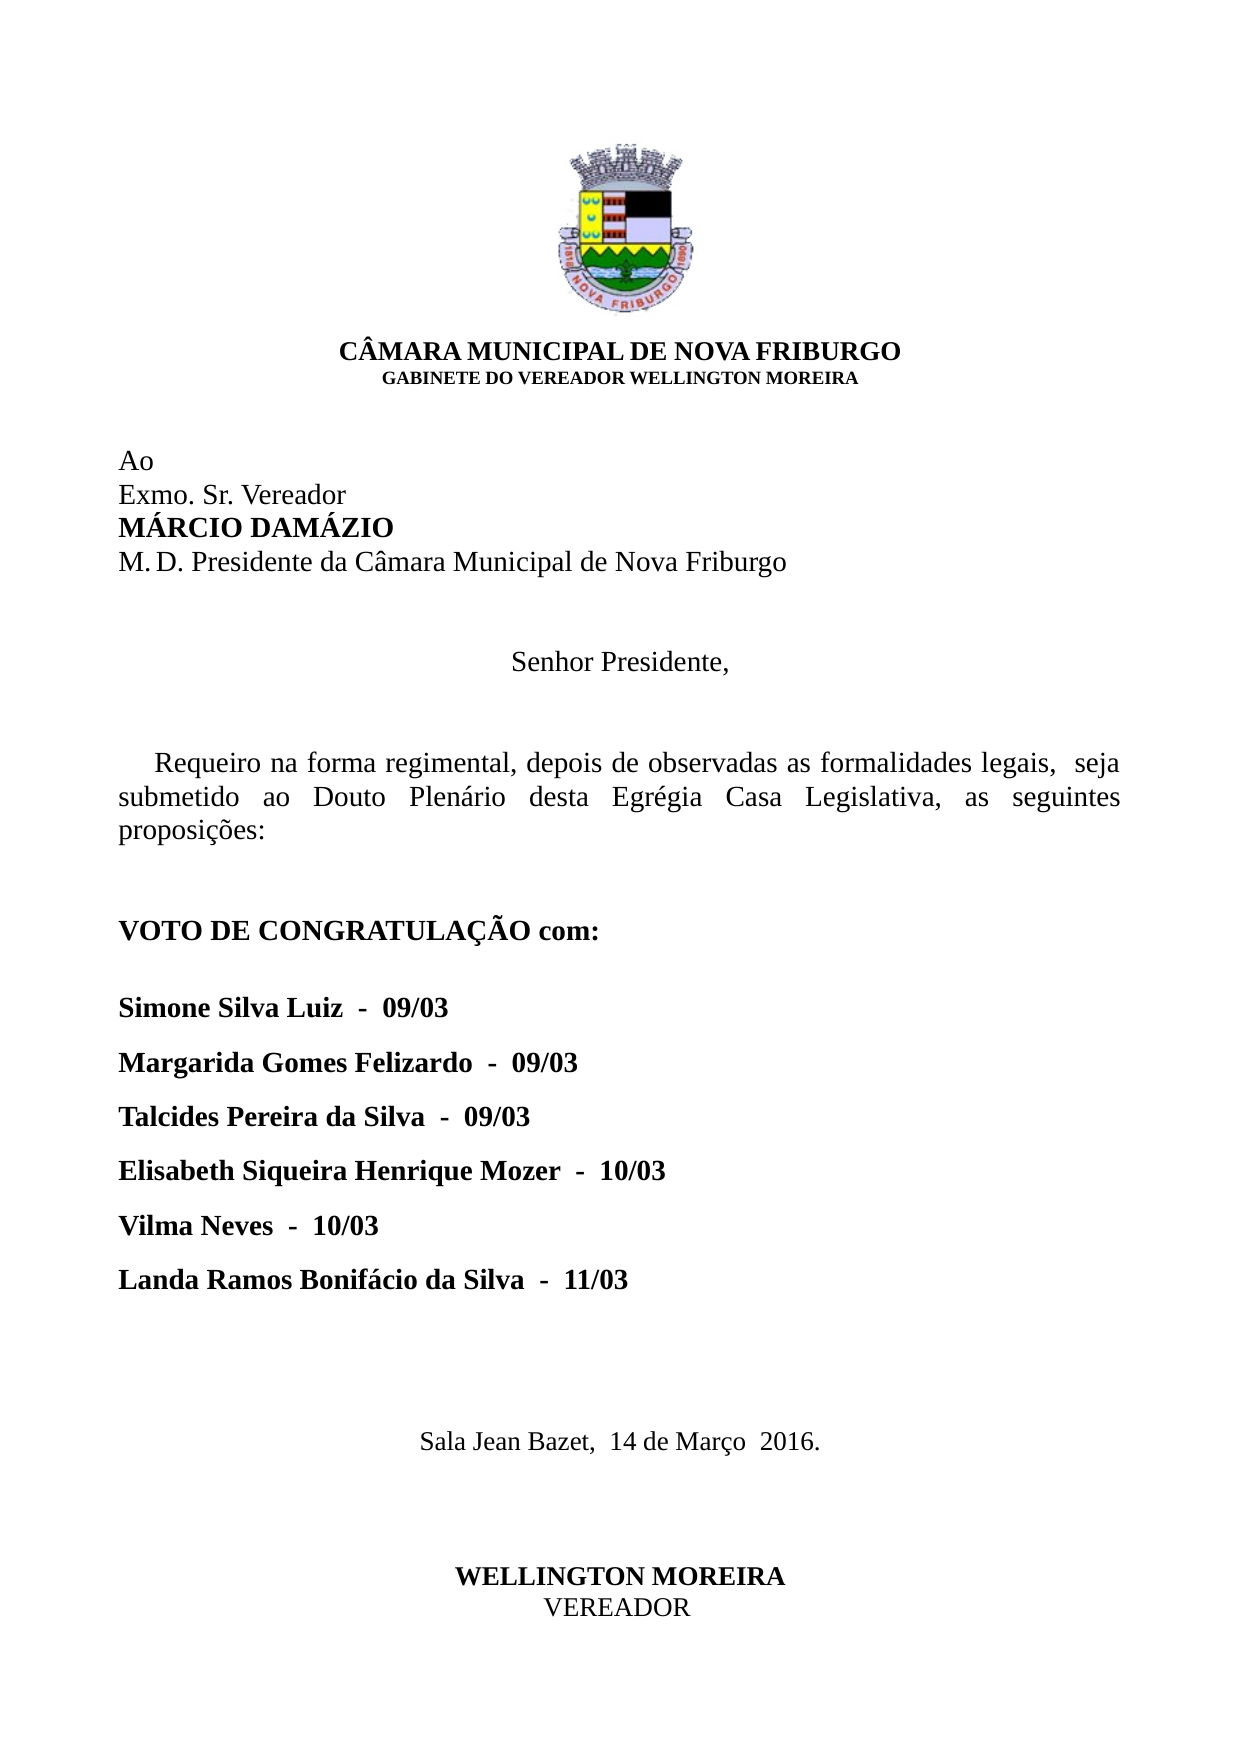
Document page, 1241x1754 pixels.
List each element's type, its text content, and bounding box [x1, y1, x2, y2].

text Simone Silva Luiz - 09/03 [118, 990, 1122, 1024]
text GABINETE DO VEREADOR WELLINGTON MOREIRA [118, 367, 1122, 388]
text Sala Jean Bazet, 14 de Março 2016. [118, 1425, 1122, 1456]
text Vilma Neves - 10/03 [118, 1208, 1122, 1241]
text WELLINGTON MOREIRA [118, 1560, 1122, 1591]
text Margarida Gomes Felizardo - 09/03 [118, 1045, 1122, 1078]
picture [537, 127, 703, 327]
list D. Presidente da Câmara Municipal de Nova Friburgo [118, 544, 1122, 577]
text CÂMARA MUNICIPAL DE NOVA FRIBURGO [118, 335, 1122, 367]
text VEREADOR [118, 1591, 1122, 1623]
text Exmo. Sr. Vereador [118, 477, 1122, 510]
text Requeiro na forma regimental, depois de observadas as formalidades legais, seja submetido ao Douto Plenário desta Egrégia Casa Legislativa, as seguintes proposições: [118, 745, 1122, 846]
text Landa Ramos Bonifácio da Silva - 11/03 [118, 1262, 1122, 1296]
text Elisabeth Siqueira Henrique Mozer - 10/03 [118, 1153, 1122, 1187]
text Ao [118, 443, 1122, 477]
text VOTO DE CONGRATULAÇÃO com: [118, 913, 1122, 946]
text MÁRCIO DAMÁZIO [118, 510, 1122, 544]
text Talcides Pereira da Silva - 09/03 [118, 1099, 1122, 1133]
text Senhor Presidente, [118, 644, 1122, 678]
